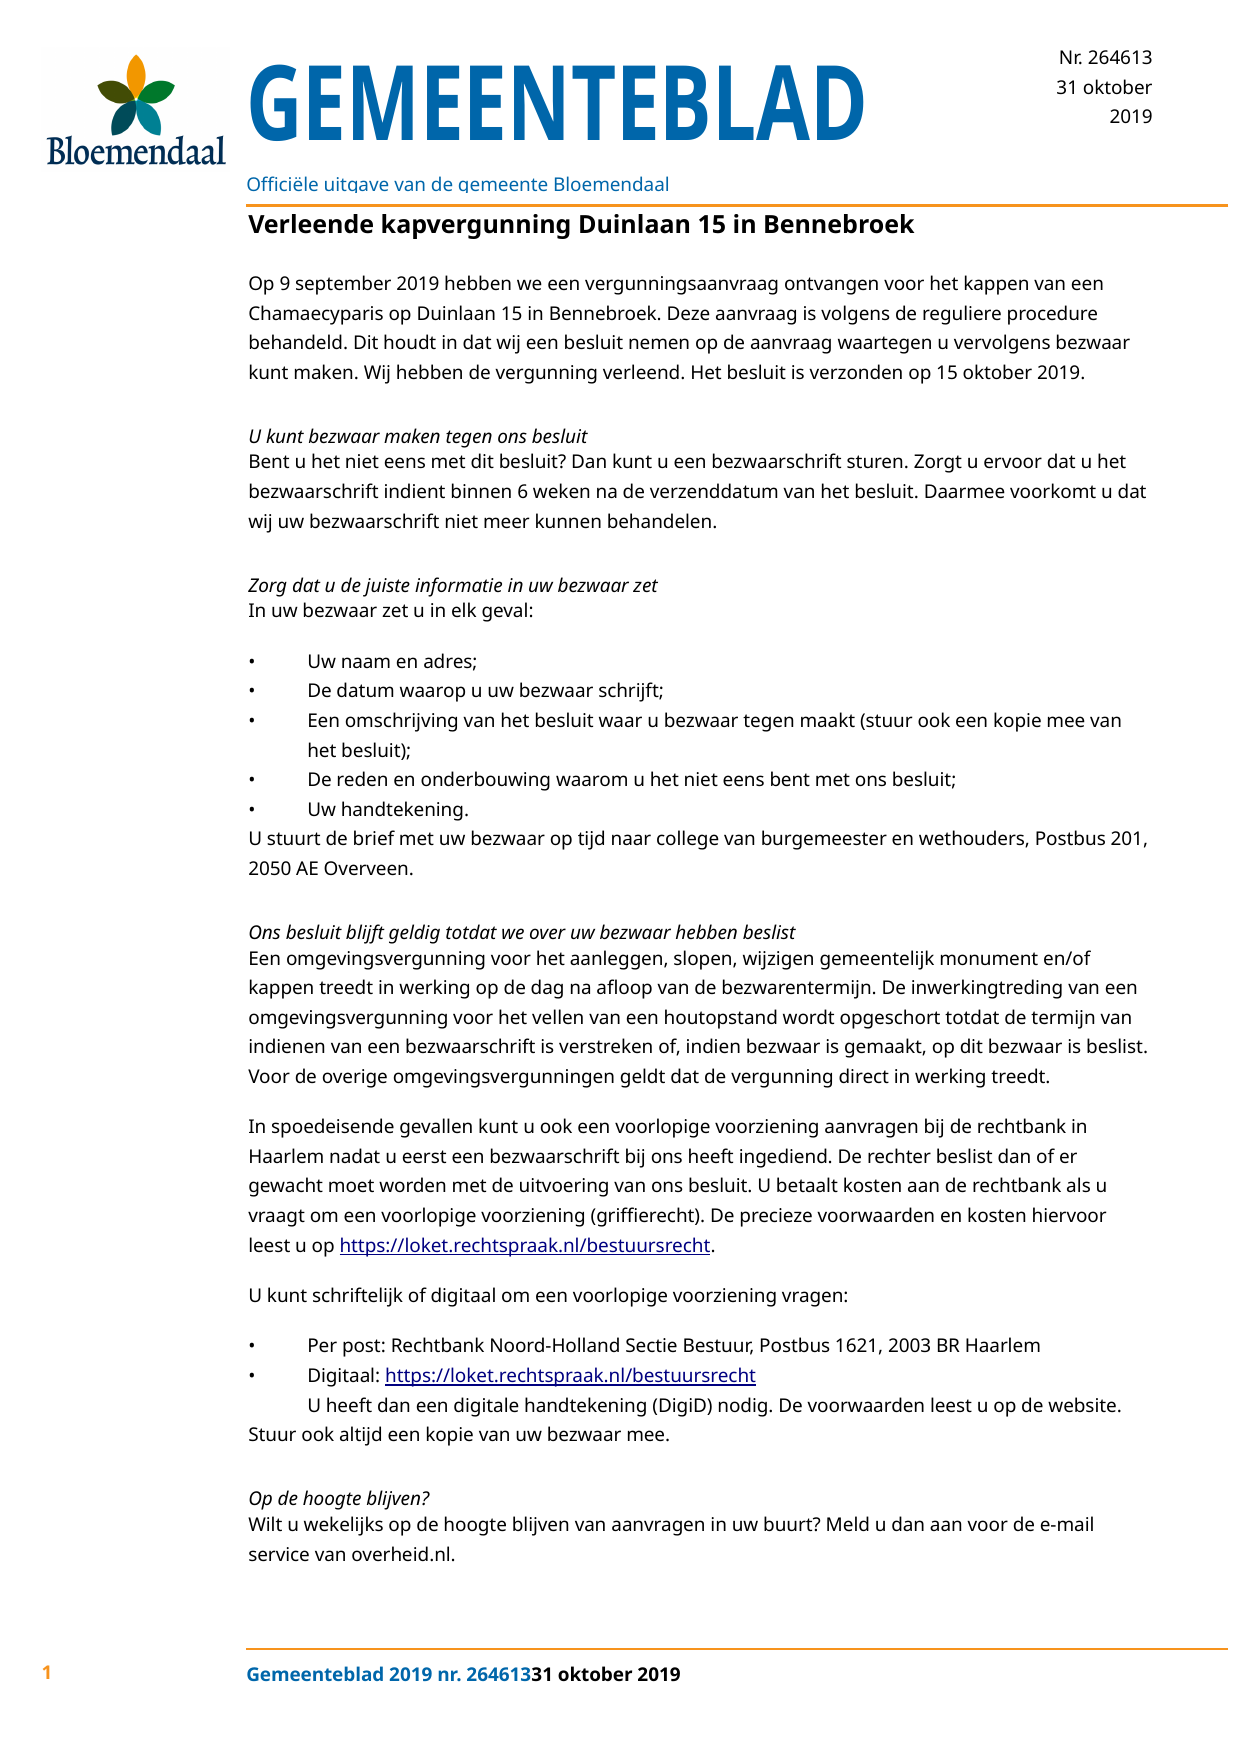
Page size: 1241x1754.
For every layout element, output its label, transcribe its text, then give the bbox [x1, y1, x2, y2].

text Ons besluit blijft geldig totdat we over uw bezwaar hebben beslist [248, 919, 1152, 945]
text U kunt schriftelijk of digitaal om een voorlopige voorziening vragen: [248, 1282, 1152, 1308]
list De reden en onderbouwing waarom u het niet eens bent met ons besluit; [248, 766, 1152, 792]
list Een omschrijving van het besluit waar u bezwaar tegen maakt (stuur ook een kopie mee van het besluit); [248, 707, 1152, 762]
list Per post: Rechtbank Noord-Holland Sectie Bestuur, Postbus 1621, 2003 BR Haarlem [248, 1333, 1152, 1358]
text Op 9 september 2019 hebben we een vergunningsaanvraag ontvangen voor het kappen van een Chamaecyparis op Duinlaan 15 in Bennebroek. Deze aanvraag is volgens de reguliere procedure behandeld. Dit houdt in dat wij een besluit nemen op de aanvraag waartegen u vervolgens bezwaar kunt maken. Wij hebben de vergunning verleend. Het besluit is verzonden op 15 oktober 2019. [248, 270, 1152, 385]
text In spoedeisende gevallen kunt u ook een voorlopige voorziening aanvragen bij de rechtbank in Haarlem nadat u eerst een bezwaarschrift bij ons heeft ingediend. De rechter beslist dan of er gewacht moet worden met de uitvoering van ons besluit. U betaalt kosten aan de rechtbank als u vraagt om een voorlopige voorziening (griffierecht). De precieze voorwaarden en kosten hiervoor leest u op https://loket.rechtspraak.nl/bestuursrecht. [248, 1113, 1152, 1258]
text In uw bezwaar zet u in elk geval: [248, 598, 1152, 623]
text U kunt bezwaar maken tegen ons besluit [248, 423, 1152, 449]
text Wilt u wekelijks op de hoogte blijven van aanvragen in uw buurt? Meld u dan aan voor de e-mail service van overheid.nl. [248, 1511, 1152, 1566]
list Uw handtekening. [248, 796, 1152, 822]
list U heeft dan een digitale handtekening (DigiD) nodig. De voorwaarden leest u op de website. [248, 1392, 1152, 1418]
text Een omgevingsvergunning voor het aanleggen, slopen, wijzigen gemeentelijk monument en/of kappen treedt in werking op de dag na afloop van de bezwarentermijn. De inwerkingtreding van een omgevingsvergunning voor het vellen van een houtopstand wordt opgeschort totdat de termijn van indienen van een bezwaarschrift is verstreken of, indien bezwaar is gemaakt, op dit bezwaar is beslist. Voor de overige omgevingsvergunningen geldt dat de vergunning direct in werking treedt. [248, 945, 1152, 1089]
text Verleende kapvergunning Duinlaan 15 in Bennebroek [248, 207, 1152, 241]
text Stuur ook altijd een kopie van uw bezwaar mee. [248, 1421, 1152, 1447]
text U stuurt de brief met uw bezwaar op tijd naar college van burgemeester en wethouders, Postbus 201, 2050 AE Overveen. [248, 826, 1152, 881]
list Uw naam en adres; [248, 648, 1152, 674]
picture [41, 47, 231, 172]
list Digitaal: https://loket.rechtspraak.nl/bestuursrecht [248, 1362, 1152, 1388]
text Op de hoogte blijven? [248, 1485, 1152, 1511]
list De datum waarop u uw bezwaar schrijft; [248, 678, 1152, 703]
text Zorg dat u de juiste informatie in uw bezwaar zet [248, 572, 1152, 598]
text Bent u het niet eens met dit besluit? Dan kunt u een bezwaarschrift sturen. Zorgt u ervoor dat u het bezwaarschrift indient binnen 6 weken na de verzenddatum van het besluit. Daarmee voorkomt u dat wij uw bezwaarschrift niet meer kunnen behandelen. [248, 449, 1152, 534]
